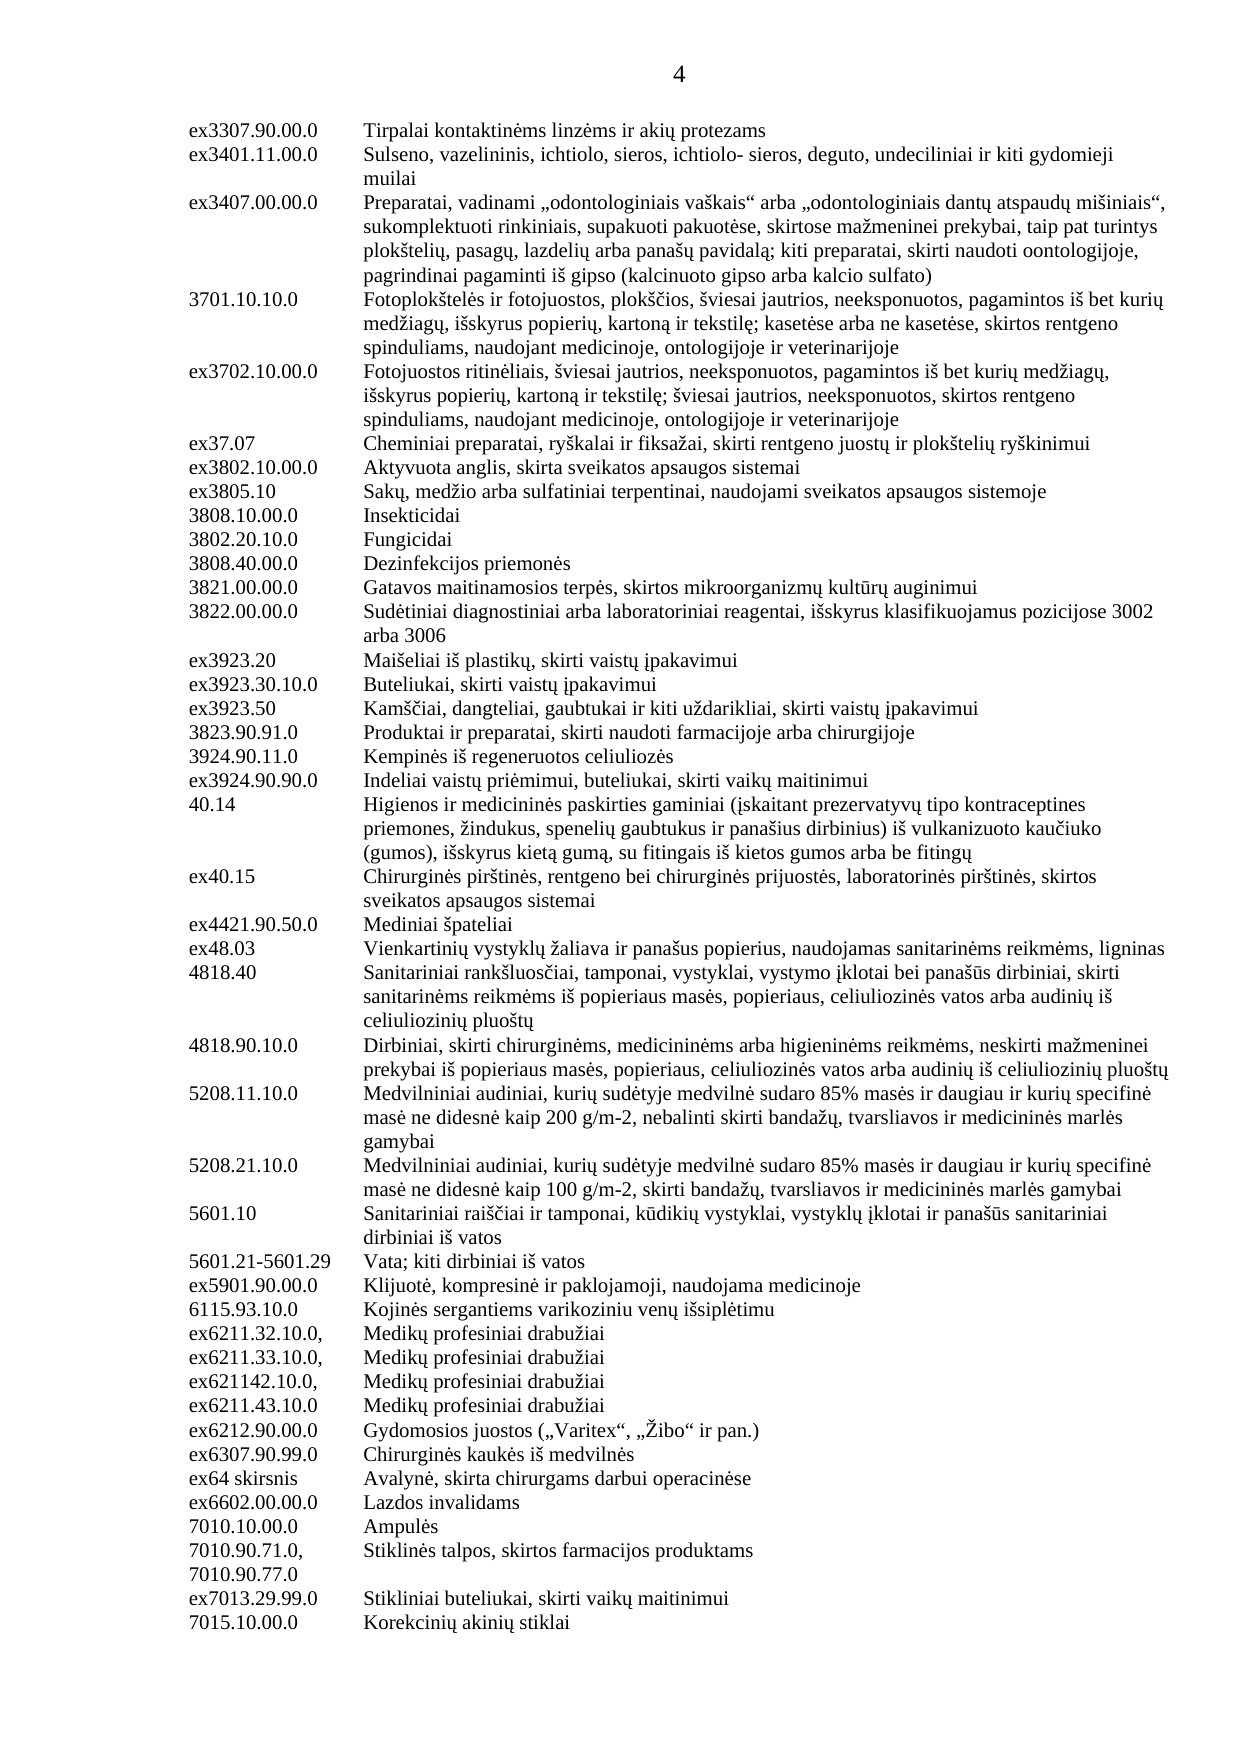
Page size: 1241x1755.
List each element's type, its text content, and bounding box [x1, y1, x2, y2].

table_cell Chirurginės pirštinės, rentgeno bei chirurginės prijuostės, laboratorinės pirštinės, skirtos sveikatos apsaugos sistemai [352, 864, 1181, 912]
table_cell Higienos ir medicininės paskirties gaminiai (įskaitant prezervatyvų tipo kontraceptines priemones, žindukus, spenelių gaubtukus ir panašius dirbinius) iš vulkanizuoto kaučiuko (gumos), išskyrus kietą gumą, su fitingais iš kietos gumos arba be fitingų [352, 792, 1181, 864]
table_cell Fungicidai [352, 527, 1181, 551]
table_cell Medikų profesiniai drabužiai [352, 1394, 1181, 1417]
table_cell Korekcinių akinių stiklai [352, 1610, 1181, 1634]
table_cell Avalynė, skirta chirurgams darbui operacinėse [352, 1466, 1181, 1490]
table_cell Stikliniai buteliukai, skirti vaikų maitinimui [352, 1586, 1181, 1610]
table_cell ex3307.90.00.0 [177, 118, 352, 142]
table_cell Produktai ir preparatai, skirti naudoti farmacijoje arba chirurgijoje [352, 720, 1181, 744]
table_cell ex621142.10.0, [177, 1369, 352, 1393]
table_cell ex3923.20 [177, 648, 352, 672]
table_cell 5208.11.10.0 [177, 1081, 352, 1153]
table_cell Insekticidai [352, 503, 1181, 527]
table_cell ex6211.33.10.0, [177, 1345, 352, 1369]
table_cell Mediniai špateliai [352, 912, 1181, 936]
table_cell 6115.93.10.0 [177, 1297, 352, 1321]
table_cell ex40.15 [177, 864, 352, 912]
table_cell ex6602.00.00.0 [177, 1490, 352, 1514]
table_cell Medvilniniai audiniai, kurių sudėtyje medvilnė sudaro 85% masės ir daugiau ir kurių specifinė masė ne didesnė kaip 100 g/m-2, skirti bandažų, tvarsliavos ir medicininės marlės gamybai [352, 1153, 1181, 1201]
table_cell 5601.10 [177, 1201, 352, 1249]
table_cell Sanitariniai raiščiai ir tamponai, kūdikių vystyklai, vystyklų įklotai ir panašūs sanitariniai dirbiniai iš vatos [352, 1201, 1181, 1249]
table_cell Medikų profesiniai drabužiai [352, 1369, 1181, 1393]
table_cell ex3923.30.10.0 [177, 672, 352, 696]
table_cell Sudėtiniai diagnostiniai arba laboratoriniai reagentai, išskyrus klasifikuojamus pozicijose 3002 arba 3006 [352, 599, 1181, 647]
table_cell Ampulės [352, 1514, 1181, 1538]
table_cell ex3923.50 [177, 696, 352, 720]
table_cell ex48.03 [177, 936, 352, 960]
table_cell Cheminiai preparatai, ryškalai ir fiksažai, skirti rentgeno juostų ir plokštelių ryškinimui [352, 431, 1181, 455]
table_cell Sakų, medžio arba sulfatiniai terpentinai, naudojami sveikatos apsaugos sistemoje [352, 479, 1181, 503]
table_cell Sulseno, vazelininis, ichtiolo, sieros, ichtiolo- sieros, deguto, undeciliniai ir kiti gydomieji muilai [352, 142, 1181, 190]
table_cell ex3924.90.90.0 [177, 768, 352, 792]
table_cell Fotoplokštelės ir fotojuostos, plokščios, šviesai jautrios, neeksponuotos, pagamintos iš bet kurių medžiagų, išskyrus popierių, kartoną ir tekstilę; kasetėse arba ne kasetėse, skirtos rentgeno spinduliams, naudojant medicinoje, ontologijoje ir veterinarijoje [352, 287, 1181, 359]
table_cell Fotojuostos ritinėliais, šviesai jautrios, neeksponuotos, pagamintos iš bet kurių medžiagų, išskyrus popierių, kartoną ir tekstilę; šviesai jautrios, neeksponuotos, skirtos rentgeno spinduliams, naudojant medicinoje, ontologijoje ir veterinarijoje [352, 359, 1181, 431]
table_cell Sanitariniai rankšluosčiai, tamponai, vystyklai, vystymo įklotai bei panašūs dirbiniai, skirti sanitarinėms reikmėms iš popieriaus masės, popieriaus, celiuliozinės vatos arba audinių iš celiuliozinių pluoštų [352, 960, 1181, 1032]
table_cell 3822.00.00.0 [177, 599, 352, 647]
table_cell Dirbiniai, skirti chirurginėms, medicininėms arba higieninėms reikmėms, neskirti mažmeninei prekybai iš popieriaus masės, popieriaus, celiuliozinės vatos arba audinių iš celiuliozinių pluoštų [352, 1033, 1181, 1081]
table_cell ex6212.90.00.0 [177, 1418, 352, 1442]
table_cell 40.14 [177, 792, 352, 864]
table_cell ex4421.90.50.0 [177, 912, 352, 936]
table_cell 3823.90.91.0 [177, 720, 352, 744]
table_cell Lazdos invalidams [352, 1490, 1181, 1514]
table_cell Buteliukai, skirti vaistų įpakavimui [352, 672, 1181, 696]
table_cell Preparatai, vadinami „odontologiniais vaškais“ arba „odontologiniais dantų atspaudų mišiniais“, sukomplektuoti rinkiniais, supakuoti pakuotėse, skirtose mažmeninei prekybai, taip pat turintys plokštelių, pasagų, lazdelių arba panašų pavidalą; kiti preparatai, skirti naudoti oontologijoje, pagrindinai pagaminti iš gipso (kalcinuoto gipso arba kalcio sulfato) [352, 190, 1181, 287]
table_cell Indeliai vaistų priėmimui, buteliukai, skirti vaikų maitinimui [352, 768, 1181, 792]
table_cell ex3802.10.00.0 [177, 455, 352, 479]
table_cell ex64 skirsnis [177, 1466, 352, 1490]
table_cell Stiklinės talpos, skirtos farmacijos produktams [352, 1538, 1181, 1586]
table_cell Tirpalai kontaktinėms linzėms ir akių protezams [352, 118, 1181, 142]
table_cell 3821.00.00.0 [177, 575, 352, 599]
table_cell Kojinės sergantiems varikoziniu venų išsiplėtimu [352, 1297, 1181, 1321]
table_cell Vienkartinių vystyklų žaliava ir panašus popierius, naudojamas sanitarinėms reikmėms, ligninas [352, 936, 1181, 960]
table_cell 7010.10.00.0 [177, 1514, 352, 1538]
table_cell 4818.40 [177, 960, 352, 1032]
table_cell 4818.90.10.0 [177, 1033, 352, 1081]
table_cell Chirurginės kaukės iš medvilnės [352, 1442, 1181, 1466]
table_cell ex3407.00.00.0 [177, 190, 352, 287]
table_cell Kempinės iš regeneruotos celiuliozės [352, 744, 1181, 768]
table_cell ex3401.11.00.0 [177, 142, 352, 190]
table_cell ex6211.32.10.0, [177, 1321, 352, 1345]
table_cell Dezinfekcijos priemonės [352, 551, 1181, 575]
table_cell Maišeliai iš plastikų, skirti vaistų įpakavimui [352, 648, 1181, 672]
table_cell ex6211.43.10.0 [177, 1394, 352, 1417]
table_cell 7010.90.71.0, 7010.90.77.0 [177, 1538, 352, 1586]
table_cell ex3702.10.00.0 [177, 359, 352, 431]
table_cell ex5901.90.00.0 [177, 1273, 352, 1297]
table_cell Aktyvuota anglis, skirta sveikatos apsaugos sistemai [352, 455, 1181, 479]
table_cell 3924.90.11.0 [177, 744, 352, 768]
table_cell 3808.10.00.0 [177, 503, 352, 527]
table_cell Gatavos maitinamosios terpės, skirtos mikroorganizmų kultūrų auginimui [352, 575, 1181, 599]
table_cell 3701.10.10.0 [177, 287, 352, 359]
table_cell Gydomosios juostos („Varitex“, „Žibo“ ir pan.) [352, 1418, 1181, 1442]
table_cell ex3805.10 [177, 479, 352, 503]
table_cell Klijuotė, kompresinė ir paklojamoji, naudojama medicinoje [352, 1273, 1181, 1297]
table_cell 3802.20.10.0 [177, 527, 352, 551]
table_cell 7015.10.00.0 [177, 1610, 352, 1634]
table_cell ex7013.29.99.0 [177, 1586, 352, 1610]
table_cell 3808.40.00.0 [177, 551, 352, 575]
table_cell Kamščiai, dangteliai, gaubtukai ir kiti uždarikliai, skirti vaistų įpakavimui [352, 696, 1181, 720]
table_cell Medikų profesiniai drabužiai [352, 1321, 1181, 1345]
table_cell ex6307.90.99.0 [177, 1442, 352, 1466]
table_cell Vata; kiti dirbiniai iš vatos [352, 1249, 1181, 1273]
table_cell 5208.21.10.0 [177, 1153, 352, 1201]
table_cell Medikų profesiniai drabužiai [352, 1345, 1181, 1369]
table_cell ex37.07 [177, 431, 352, 455]
table_cell Medvilniniai audiniai, kurių sudėtyje medvilnė sudaro 85% masės ir daugiau ir kurių specifinė masė ne didesnė kaip 200 g/m-2, nebalinti skirti bandažų, tvarsliavos ir medicininės marlės gamybai [352, 1081, 1181, 1153]
table_cell 5601.21-5601.29 [177, 1249, 352, 1273]
